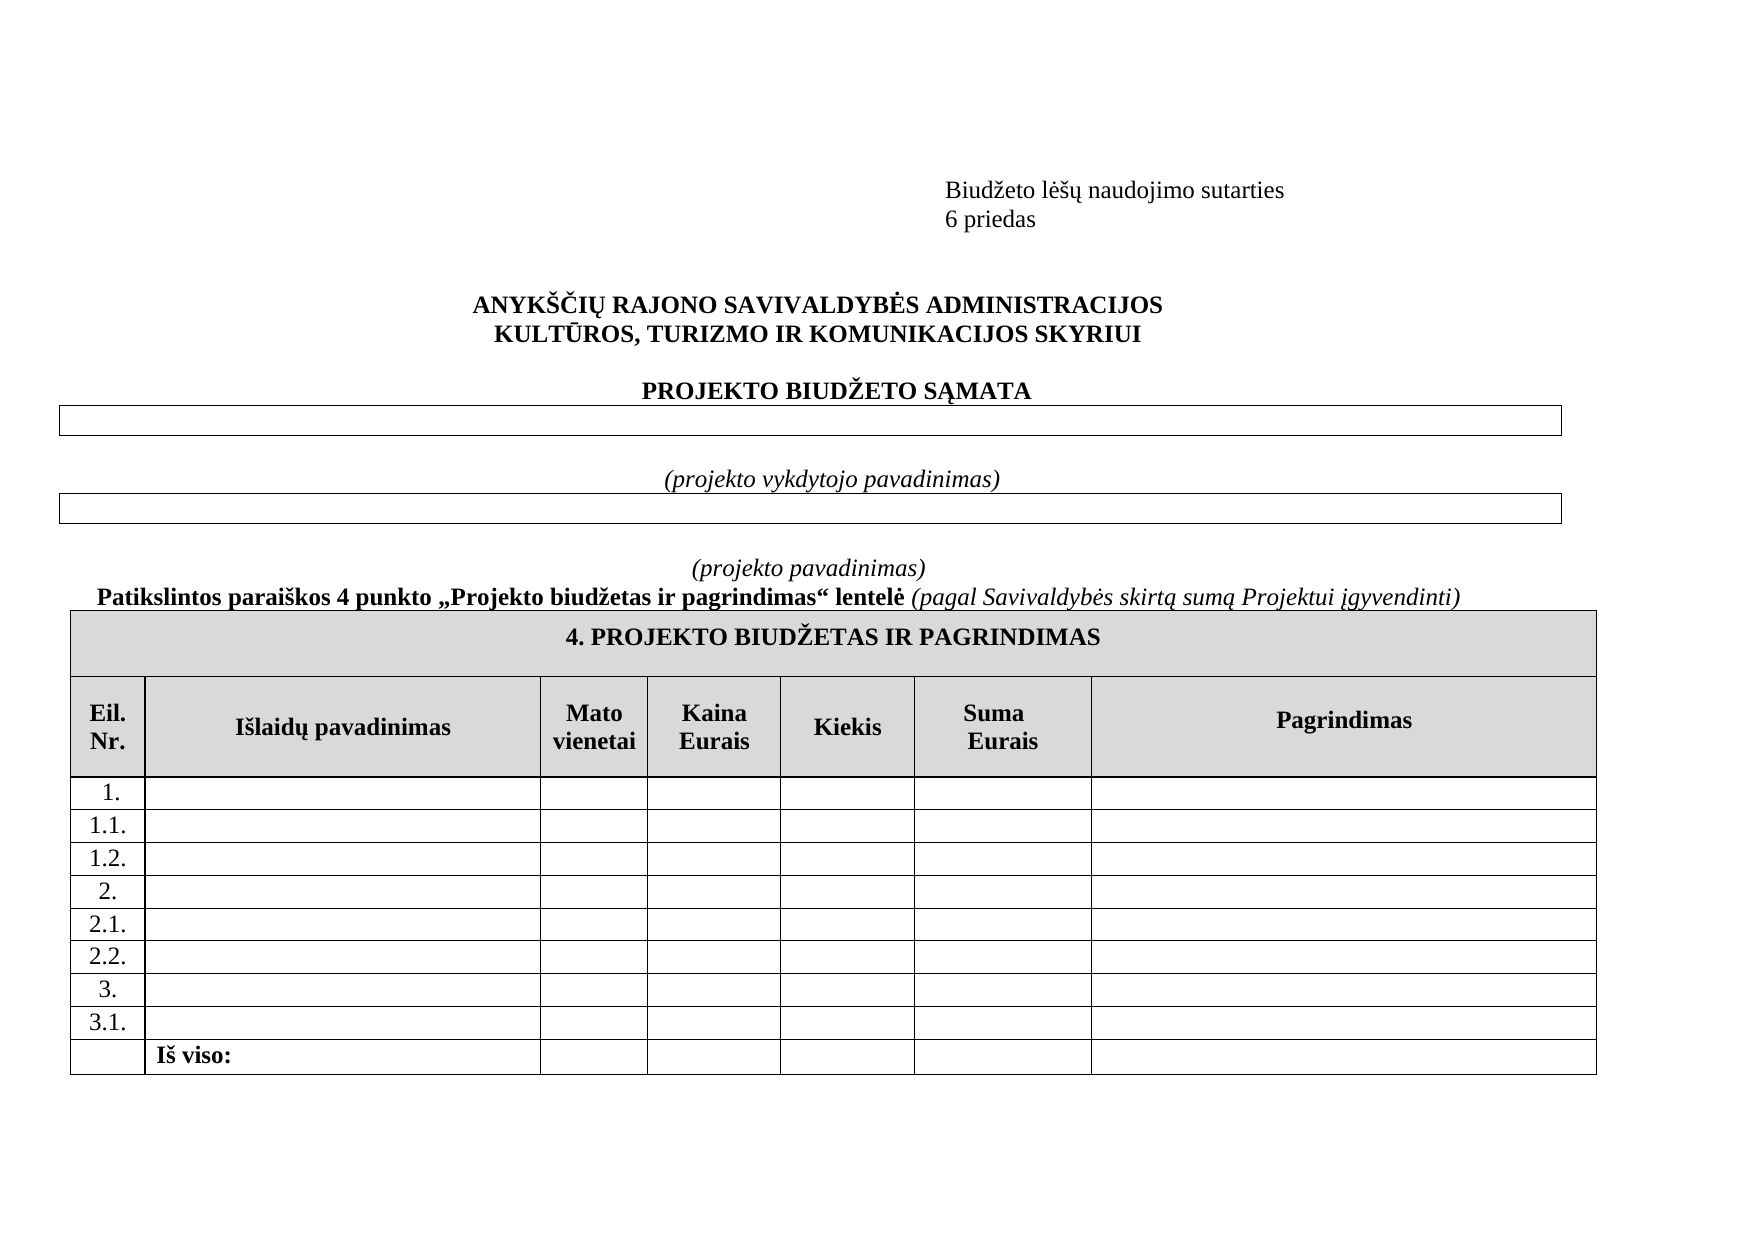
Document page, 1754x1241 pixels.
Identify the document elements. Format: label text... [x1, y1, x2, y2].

table_cell [146, 941, 540, 973]
table_cell [146, 1007, 540, 1039]
table_cell [146, 778, 540, 809]
table_cell [541, 876, 647, 908]
table_cell 2.2. [71, 941, 144, 973]
table_cell Pagrindimas [1092, 677, 1596, 776]
table_cell 2. [71, 876, 144, 908]
table_cell Suma Eurais [915, 677, 1091, 776]
table_cell [541, 1040, 647, 1073]
table_cell [648, 876, 780, 908]
table_cell [541, 909, 647, 940]
text (projekto pavadinimas) [57, 553, 1562, 582]
table_cell [781, 941, 914, 973]
text PROJEKTO BIUDŽETO SĄMATA [97, 376, 1577, 405]
table_cell 1.2. [71, 843, 144, 875]
table_cell [541, 974, 647, 1006]
text Patikslintos paraiškos 4 punkto „Projekto biudžetas ir pagrindimas“ lentelė (pagal Savivaldybės skirtą sumą Projektui įgyvendinti) [97, 582, 1577, 610]
table_cell [1092, 1040, 1596, 1073]
table_header [60, 494, 1561, 523]
table_cell [1092, 876, 1596, 908]
table_cell [146, 909, 540, 940]
table_cell Eil.Nr. [71, 677, 144, 776]
table_cell Kiekis [781, 677, 914, 776]
table_cell [915, 1040, 1091, 1073]
table_cell [71, 1040, 144, 1073]
table_cell [648, 1007, 780, 1039]
table_cell [648, 909, 780, 940]
table_cell [146, 876, 540, 908]
table_cell [648, 778, 780, 809]
table_header [60, 406, 1561, 435]
table_cell 1. [71, 778, 144, 809]
table_cell [915, 941, 1091, 973]
table_cell [781, 1007, 914, 1039]
table_cell Kaina Eurais [648, 677, 780, 776]
table_cell 3.1. [71, 1007, 144, 1039]
table_cell Mato vienetai [541, 677, 647, 776]
table_cell [781, 810, 914, 842]
table_cell [781, 778, 914, 809]
table_cell [1092, 778, 1596, 809]
table_cell [648, 974, 780, 1006]
text (projekto vykdytojo pavadinimas) [59, 464, 1562, 493]
table_cell [1092, 941, 1596, 973]
table_cell [1092, 974, 1596, 1006]
table_cell [541, 843, 647, 875]
table_cell [648, 1040, 780, 1073]
table_cell 3. [71, 974, 144, 1006]
text 6 priedas [59, 204, 1577, 232]
table_cell [541, 941, 647, 973]
table_cell [915, 810, 1091, 842]
table_cell [915, 843, 1091, 875]
table_cell [1092, 909, 1596, 940]
table_cell Iš viso: [146, 1040, 540, 1073]
table_cell [146, 810, 540, 842]
table_cell [146, 843, 540, 875]
table_cell [541, 1007, 647, 1039]
table_cell [648, 941, 780, 973]
table_cell Išlaidų pavadinimas [146, 677, 540, 776]
table_cell [648, 810, 780, 842]
table_cell [915, 909, 1091, 940]
table_cell 2.1. [71, 909, 144, 940]
table_cell [781, 876, 914, 908]
table_cell [915, 1007, 1091, 1039]
table_cell [1092, 1007, 1596, 1039]
text Biudžeto lėšų naudojimo sutarties [59, 175, 1577, 204]
table_cell [1092, 810, 1596, 842]
table_cell [781, 974, 914, 1006]
table_cell [648, 843, 780, 875]
table_cell 1.1. [71, 810, 144, 842]
table_cell [915, 974, 1091, 1006]
table_cell [146, 974, 540, 1006]
table_header 4. PROJEKTO BIUDŽETAS IR PAGRINDIMAS [71, 611, 1596, 676]
table_cell [915, 876, 1091, 908]
table_cell [915, 778, 1091, 809]
table_cell [541, 778, 647, 809]
text ANYKŠČIŲ RAJONO SAVIVALDYBĖS ADMINISTRACIJOS [59, 290, 1577, 319]
table_cell [781, 1040, 914, 1073]
table_cell [781, 843, 914, 875]
table_cell [1092, 843, 1596, 875]
table_cell [781, 909, 914, 940]
text KULTŪROS, TURIZMO IR KOMUNIKACIJOS SKYRIUI [59, 319, 1577, 347]
table_cell [541, 810, 647, 842]
